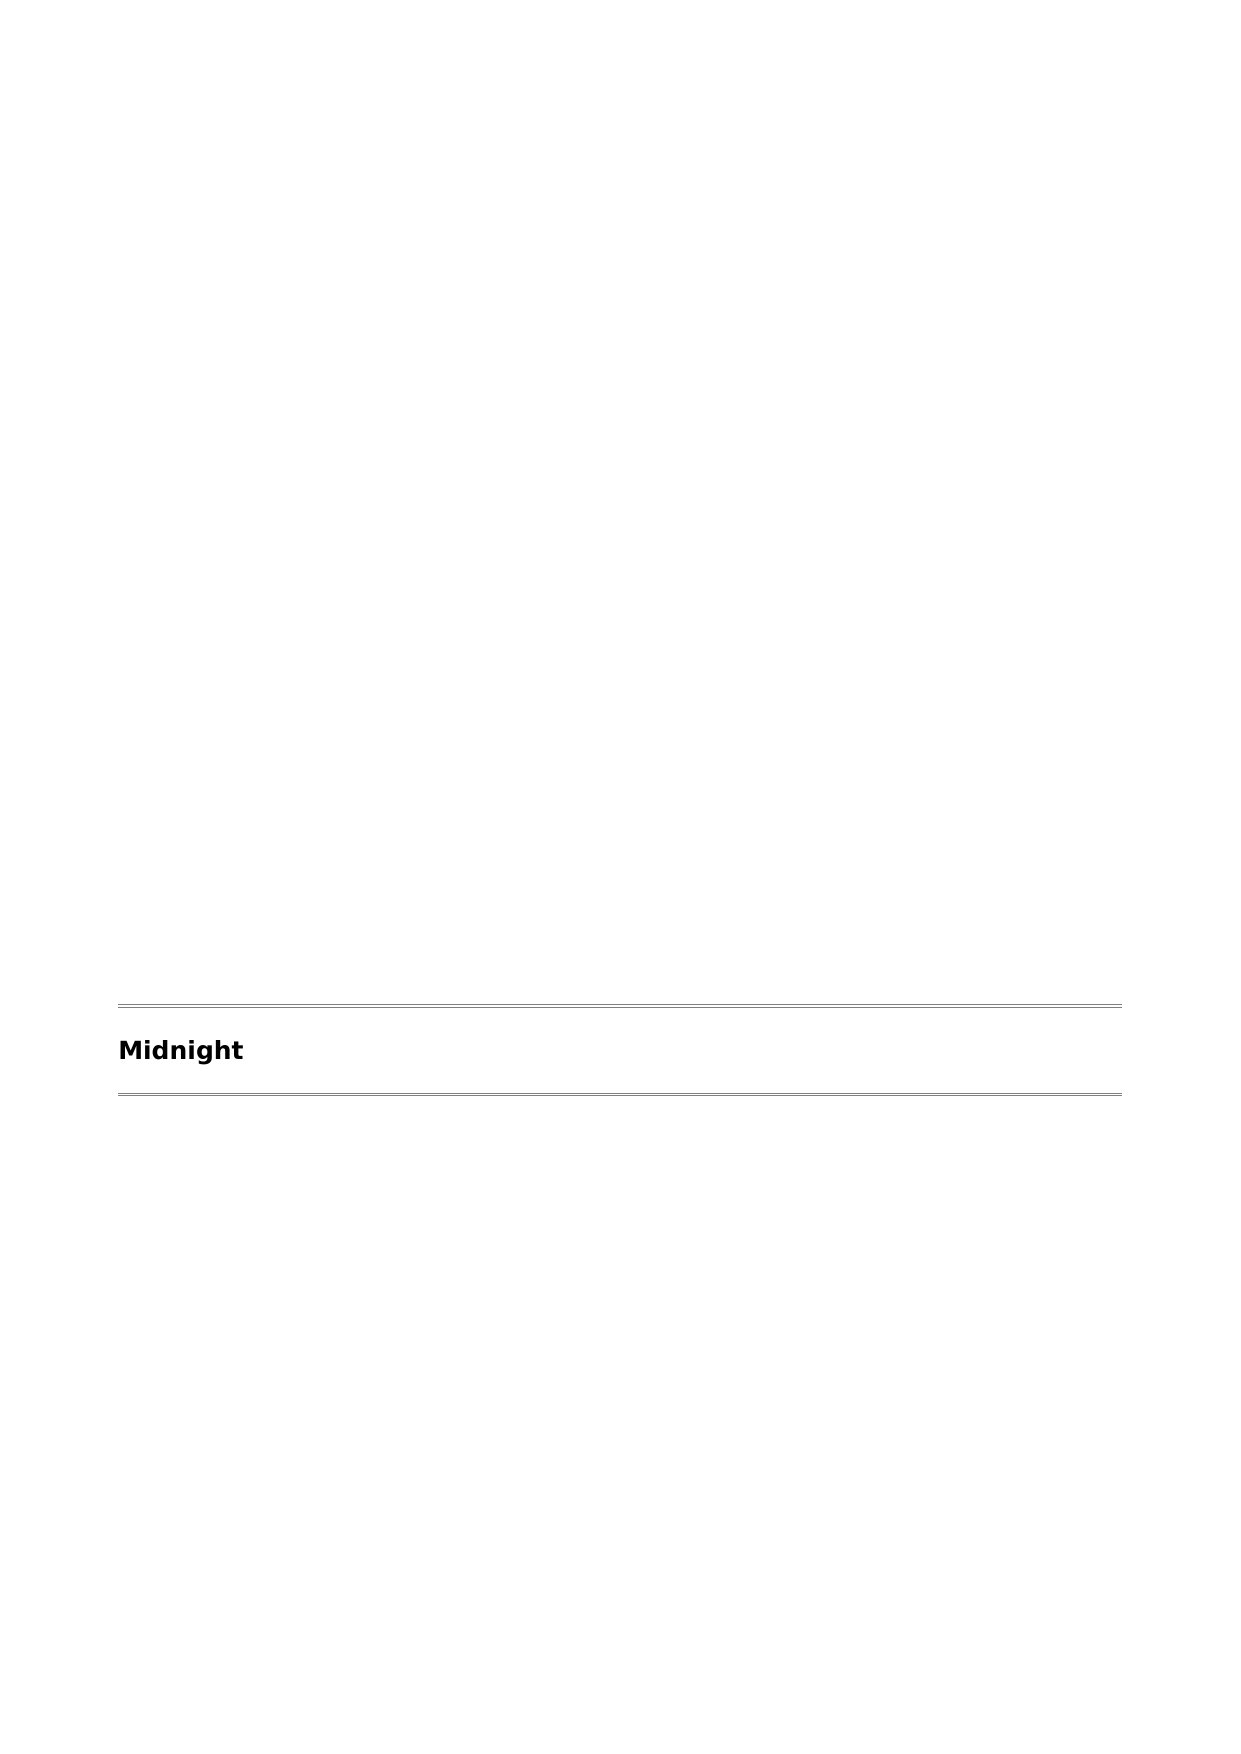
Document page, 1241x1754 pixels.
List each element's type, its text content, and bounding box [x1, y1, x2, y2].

text Midnight [118, 1036, 1122, 1066]
